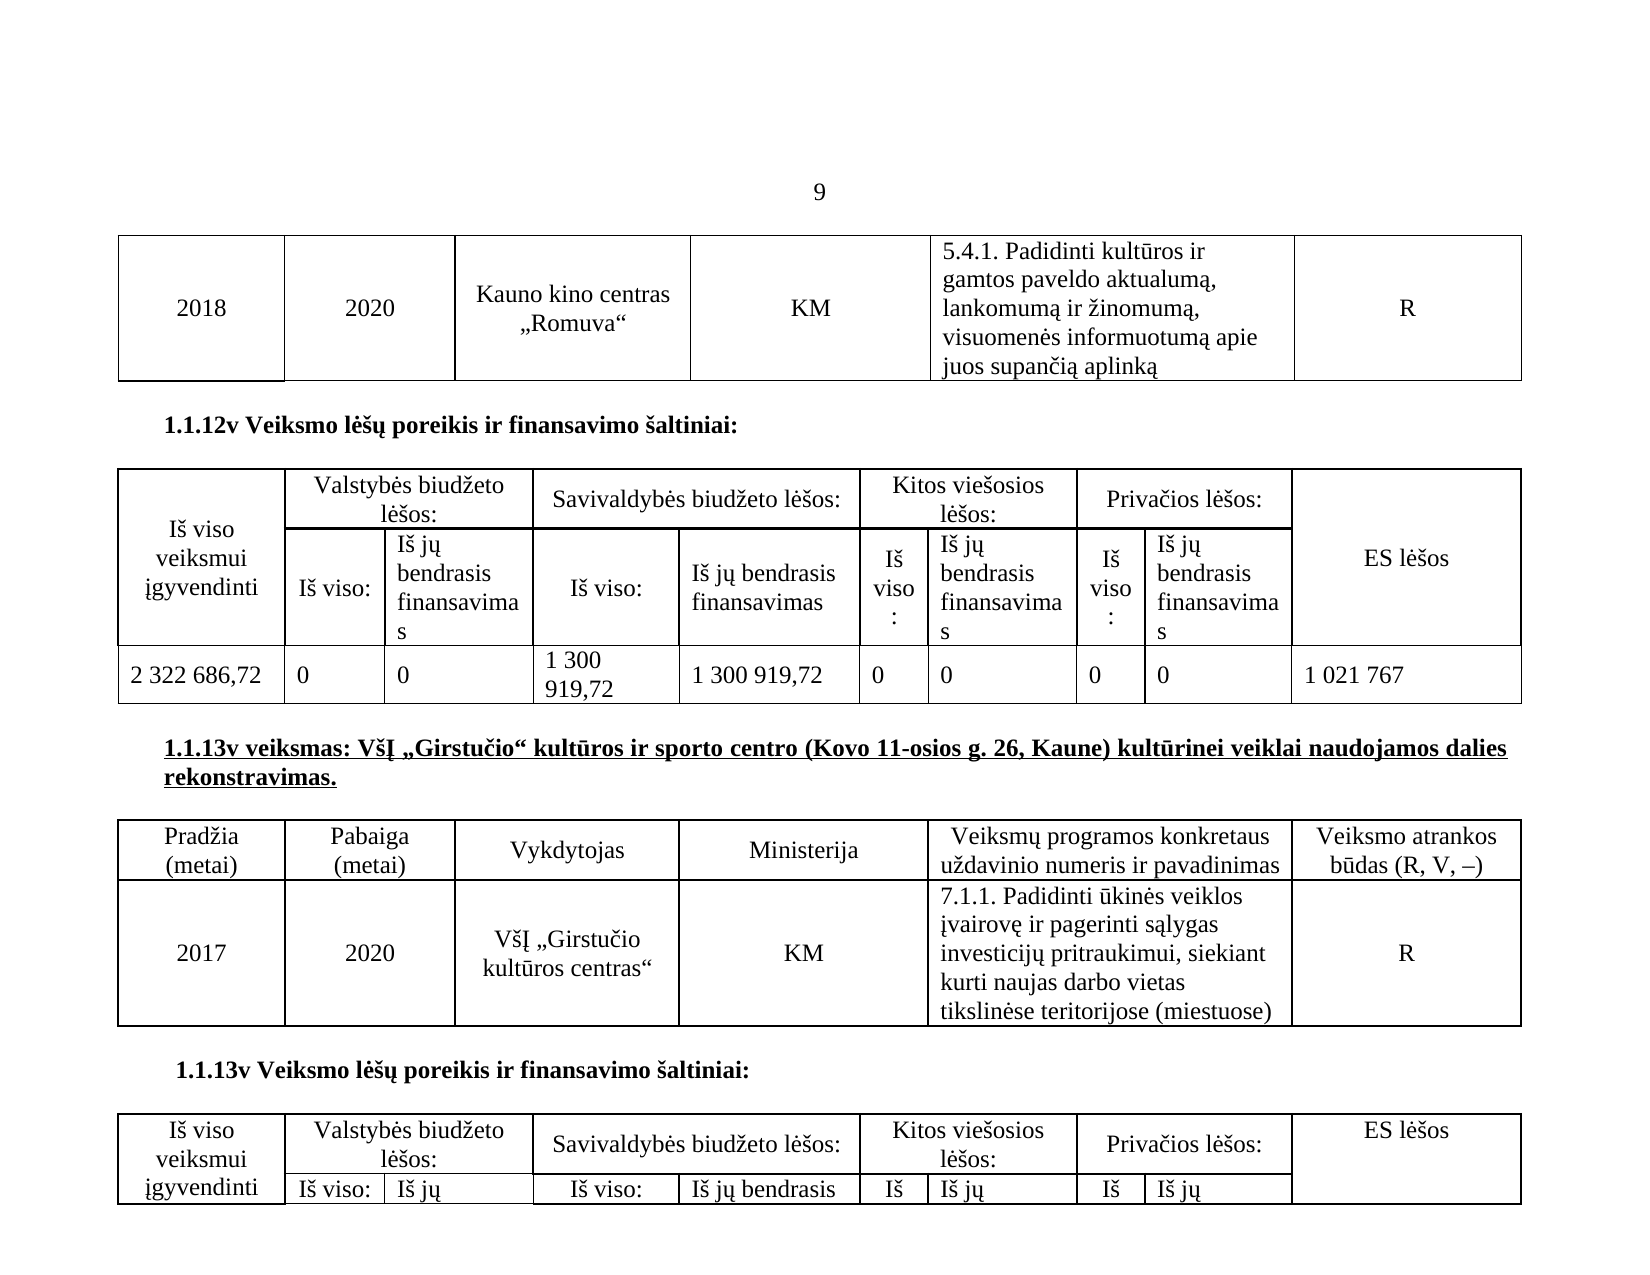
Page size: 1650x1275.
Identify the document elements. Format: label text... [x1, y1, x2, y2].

table_cell [533, 790, 596, 819]
table_cell [736, 790, 805, 819]
table_cell [1054, 1084, 1101, 1113]
table_cell 1.1.13v veiksmas: VšĮ „Girstučio“ kultūros ir sporto centro (Kovo 11-osios g. 26, Kaune) kultūrinei veiklai naudojamos dalies rekonstravimas. [152, 704, 1521, 790]
table_cell [385, 439, 472, 468]
table_cell [1054, 1027, 1101, 1055]
table_cell [1292, 1027, 1366, 1055]
table_cell [285, 1084, 334, 1113]
table_cell Pradžia (metai) [119, 821, 284, 879]
table_cell Iš jų [929, 1175, 1076, 1203]
table_cell [1366, 1084, 1521, 1113]
table_cell [1270, 381, 1319, 410]
table_cell Iš jų [1146, 1175, 1291, 1203]
table_cell Ministerija [680, 821, 927, 879]
table_cell Kauno kino centras „Romuva“ [456, 236, 690, 379]
table_cell 0 [1146, 646, 1291, 703]
table_cell [211, 1084, 242, 1113]
table_cell [988, 1084, 1054, 1113]
table_cell [596, 1084, 736, 1113]
table_cell Iš jų bendrasis finansavimas [680, 530, 859, 644]
table_cell [888, 1084, 988, 1113]
table_cell [285, 439, 385, 468]
table_cell Iš viso: [534, 1175, 678, 1203]
table_cell Iš viso veiksmui įgyvendinti [119, 1115, 284, 1203]
table_cell 0 [929, 646, 1076, 703]
table_cell [490, 1084, 533, 1113]
table_cell Iš viso: [861, 530, 927, 644]
table_cell [118, 1084, 211, 1113]
table_cell Savivaldybės biudžeto lėšos: [534, 1115, 859, 1172]
table_cell Veiksmų programos konkretaus uždavinio numeris ir pavadinimas [929, 821, 1291, 879]
table_cell Iš [1078, 1175, 1144, 1203]
table_cell 0 [1077, 646, 1144, 703]
table_cell [988, 1027, 1054, 1055]
table_cell [1366, 381, 1521, 410]
table_cell 0 [385, 646, 533, 703]
table_cell [285, 1027, 334, 1055]
table_cell [988, 790, 1054, 819]
table_cell [490, 1027, 533, 1055]
table_cell 5.4.1. Padidinti kultūros ir gamtos paveldo aktualumą, lankomumą ir žinomumą, visuomenės informuotumą apie juos supančią aplinką [931, 236, 1294, 379]
table_cell KM [691, 236, 930, 379]
table_cell [952, 439, 1011, 468]
table_cell 2018 [119, 236, 284, 379]
table_cell 0 [285, 646, 384, 703]
table_cell [118, 704, 152, 790]
table_cell [242, 790, 284, 819]
table_cell [919, 381, 943, 410]
table_cell [242, 1027, 284, 1055]
table_cell [1168, 439, 1258, 468]
table_cell [1292, 410, 1521, 439]
table_cell ES lėšos [1293, 470, 1520, 644]
table_cell 0 [860, 646, 928, 703]
table_cell R [1293, 881, 1520, 1024]
table_cell [472, 439, 533, 468]
table_cell [805, 790, 888, 819]
table_cell 2020 [286, 881, 454, 1024]
table_cell 1.1.13v Veiksmo lėšų poreikis ir finansavimo šaltiniai: [118, 1055, 1521, 1084]
table_cell 1 300 919,72 [680, 646, 859, 703]
table_cell [1320, 381, 1366, 410]
table_cell [242, 1084, 284, 1113]
table_cell [596, 790, 736, 819]
table_cell Iš jų bendrasis finansavimas [1146, 530, 1291, 644]
table_cell [118, 1027, 211, 1055]
table_cell [596, 1027, 736, 1055]
table_cell [1101, 790, 1203, 819]
table_cell Pabaiga (metai) [286, 821, 454, 879]
table_cell Iš viso: [1078, 530, 1144, 644]
table_cell [1258, 439, 1316, 468]
table_cell [334, 790, 490, 819]
table_cell [490, 790, 533, 819]
table_cell [1366, 1027, 1521, 1055]
table_cell [1203, 1084, 1292, 1113]
table_cell [1320, 439, 1366, 468]
table_cell [533, 1084, 596, 1113]
table_cell [1366, 439, 1521, 468]
table_cell [211, 790, 242, 819]
table_cell [1021, 381, 1087, 410]
table_cell [736, 1027, 805, 1055]
table_cell Valstybės biudžeto lėšos: [286, 1115, 532, 1172]
table_cell [1203, 1027, 1292, 1055]
table_cell Vykdytojas [456, 821, 678, 879]
table_cell [759, 439, 908, 468]
table_cell VšĮ „Girstučio kultūros centras“ [456, 881, 678, 1024]
table_cell [725, 381, 919, 410]
table_cell Iš [861, 1175, 927, 1203]
table_cell Veiksmo atrankos būdas (R, V, –) [1293, 821, 1520, 879]
table_cell [943, 381, 1021, 410]
table_cell Valstybės biudžeto lėšos: [286, 470, 532, 527]
table_cell Iš viso: [286, 530, 384, 644]
table_cell [1203, 790, 1292, 819]
table_cell [152, 382, 284, 410]
table_cell [1087, 381, 1176, 410]
table_cell R [1295, 236, 1521, 379]
table_cell [1011, 439, 1077, 468]
table_cell Iš jų [385, 1174, 533, 1203]
table_cell ES lėšos [1293, 1115, 1520, 1203]
table_cell [285, 790, 334, 819]
table_cell KM [680, 881, 927, 1024]
table_cell [533, 439, 679, 468]
table_cell [805, 1084, 888, 1113]
table_cell [888, 790, 988, 819]
table_cell 1 021 767 [1292, 646, 1521, 703]
table_cell [118, 410, 152, 439]
table_cell [1101, 1084, 1203, 1113]
table_cell 2020 [285, 236, 454, 379]
table_cell [736, 1084, 805, 1113]
table_cell Privačios lėšos: [1078, 1115, 1291, 1172]
table_cell Iš viso: [534, 530, 678, 644]
table_cell [679, 439, 759, 468]
table_cell 1 300 919,72 [534, 646, 679, 703]
table_cell [118, 790, 211, 819]
table_cell [211, 1027, 242, 1055]
table_cell [1292, 1084, 1366, 1113]
table_cell [118, 382, 152, 410]
table_cell Savivaldybės biudžeto lėšos: [534, 470, 859, 527]
table_cell Iš viso: [286, 1174, 384, 1203]
table_cell [1077, 439, 1168, 468]
table_cell Iš jų bendrasis [680, 1175, 859, 1203]
table_cell Kitos viešosios lėšos: [861, 1115, 1076, 1172]
table_cell [334, 1084, 490, 1113]
table_cell [285, 381, 450, 410]
table_cell 2 322 686,72 [119, 646, 284, 703]
table_cell [533, 1027, 596, 1055]
table_cell [701, 381, 725, 410]
table_cell 2017 [119, 881, 284, 1024]
table_cell Iš viso veiksmui įgyvendinti [119, 470, 284, 644]
table_cell [1366, 790, 1521, 819]
table_cell Iš jų bendrasis finansavimas [386, 530, 532, 644]
table_cell 1.1.12v Veiksmo lėšų poreikis ir finansavimo šaltiniai: [152, 410, 1292, 439]
table_cell [450, 381, 475, 410]
table_cell [475, 381, 598, 410]
table_cell [909, 439, 952, 468]
table_cell [598, 381, 701, 410]
table_cell [118, 439, 152, 468]
table_cell [1292, 790, 1366, 819]
table_cell 7.1.1. Padidinti ūkinės veiklos įvairovę ir pagerinti sąlygas investicijų pritraukimui, siekiant kurti naujas darbo vietas tikslinėse teritorijose (miestuose) [929, 881, 1291, 1024]
table_cell Privačios lėšos: [1078, 470, 1291, 527]
table_cell [1054, 790, 1101, 819]
table_cell Kitos viešosios lėšos: [861, 470, 1076, 527]
table_cell Iš jų bendrasis finansavimas [929, 530, 1076, 644]
table_cell [805, 1027, 888, 1055]
table_cell [152, 439, 284, 468]
table_cell [1176, 381, 1270, 410]
table_cell [888, 1027, 988, 1055]
table_cell [334, 1027, 490, 1055]
table_cell [1101, 1027, 1203, 1055]
